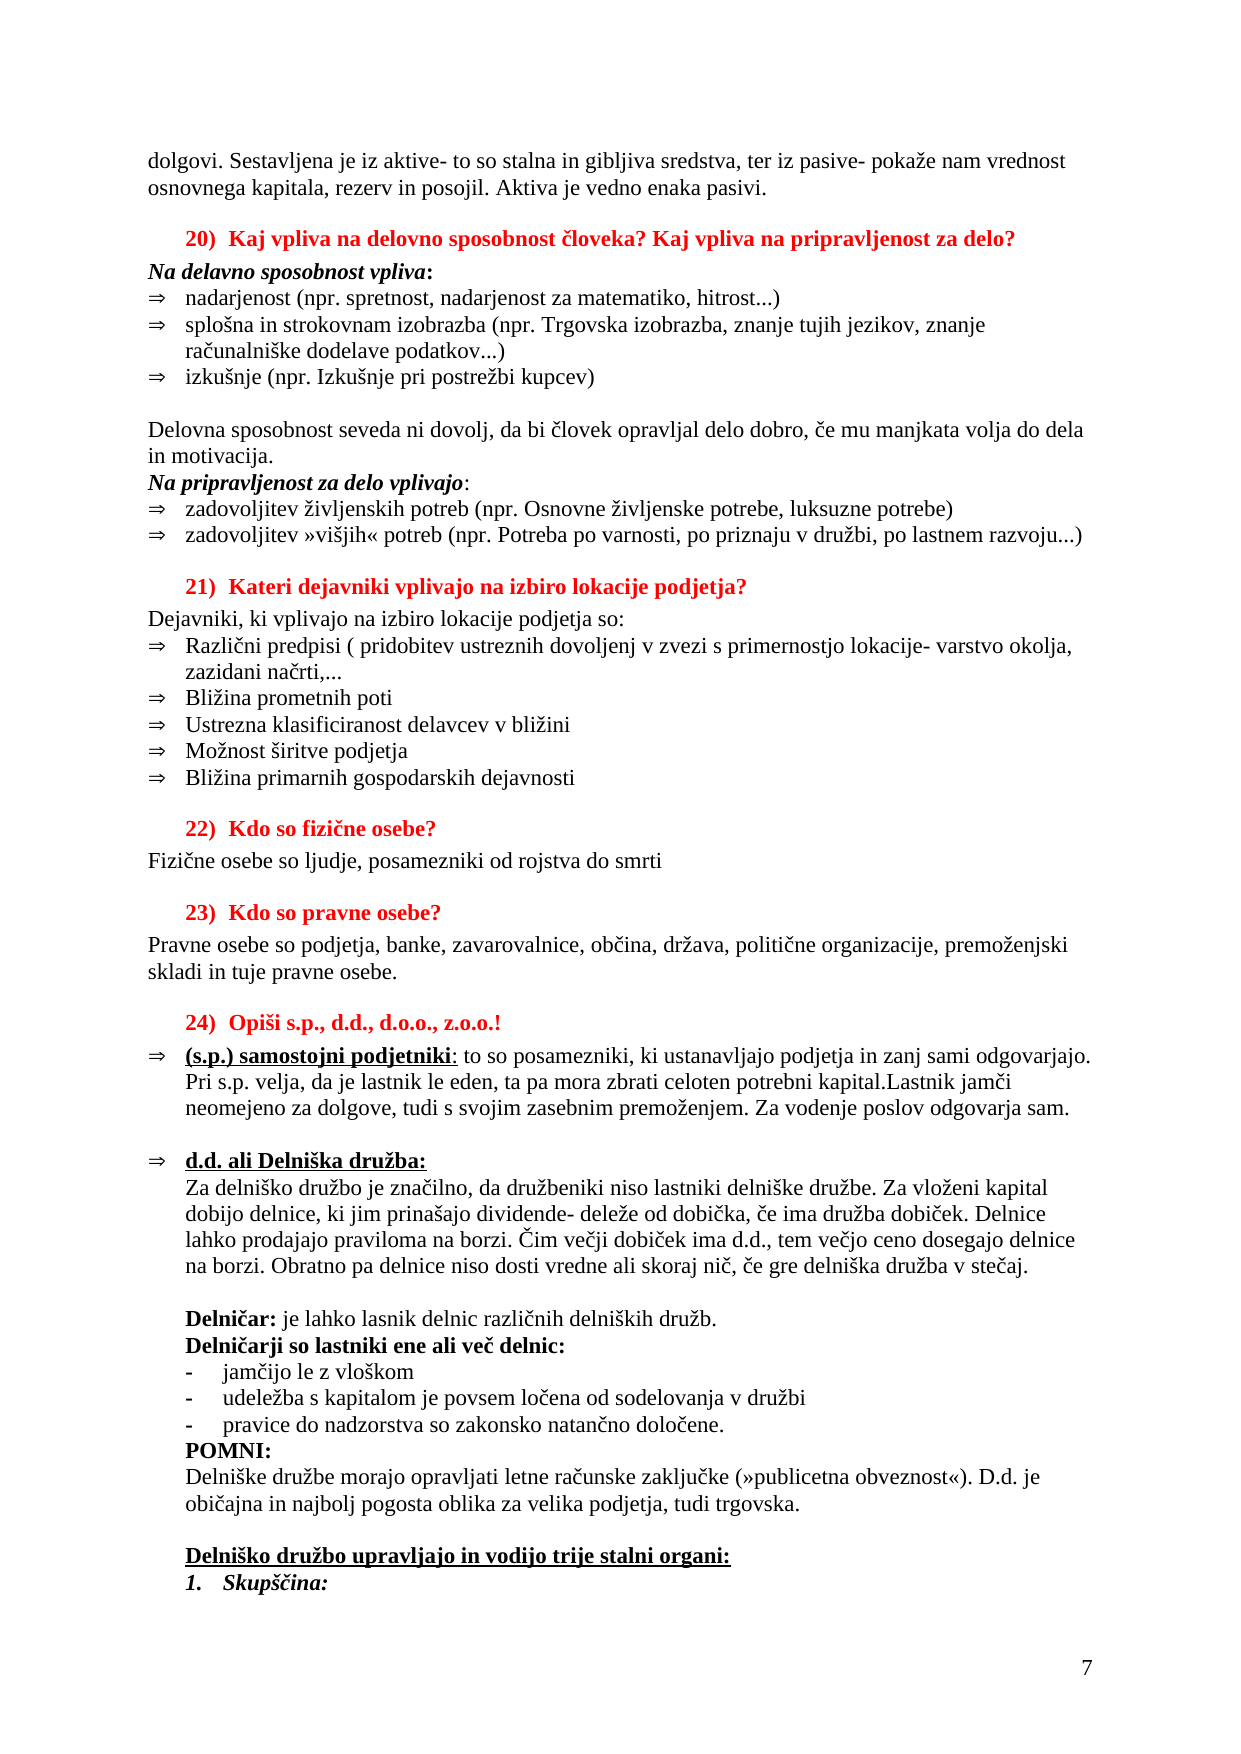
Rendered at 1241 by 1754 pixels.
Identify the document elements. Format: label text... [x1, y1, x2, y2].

subtitle Različni predpisi ( pridobitev ustreznih dovoljenj v zvezi s primernostjo lokacije- varstvo okolja, zazidani načrti,... [148, 632, 1093, 684]
subtitle Opiši s.p., d.d., d.o.o., z.o.o.! [185, 1009, 1093, 1036]
subtitle Ustrezna klasificiranost delavcev v bližini [148, 711, 1093, 737]
subtitle Bližina primarnih gospodarskih dejavnosti [148, 763, 1093, 790]
subtitle zadovoljitev »višjih« potreb (npr. Potreba po varnosti, po priznaju v družbi, po lastnem razvoju...) [148, 521, 1093, 548]
text Dejavniki, ki vplivajo na izbiro lokacije podjetja so: [148, 605, 1093, 632]
subtitle Kateri dejavniki vplivajo na izbiro lokacije podjetja? [185, 573, 1093, 599]
text Delovna sposobnost seveda ni dovolj, da bi človek opravljal delo dobro, če mu manjkata volja do dela in motivacija. [148, 416, 1093, 469]
subtitle Kdo so fizične osebe? [185, 815, 1093, 841]
text Za delniško družbo je značilno, da družbeniki niso lastniki delniške družbe. Za vloženi kapital dobijo delnice, ki jim prinašajo dividende- deleže od dobička, če ima družba dobiček. Delnice lahko prodajajo praviloma na borzi. Čim večji dobiček ima d.d., tem večjo ceno dosegajo delnice na borzi. Obratno pa delnice niso dosti vredne ali skoraj nič, če gre delniška družba v stečaj. [185, 1173, 1093, 1279]
text Pri s.p. velja, da je lastnik le eden, ta pa mora zbrati celoten potrebni kapital.Lastnik jamči neomejeno za dolgove, tudi s svojim zasebnim premoženjem. Za vodenje poslov odgovarja sam. [185, 1068, 1093, 1121]
text Na pripravljenost za delo vplivajo: [148, 469, 1093, 495]
list udeležba s kapitalom je povsem ločena od sodelovanja v družbi [185, 1384, 1093, 1411]
subtitle Kaj vpliva na delovno sposobnost človeka? Kaj vpliva na pripravljenost za delo? [185, 225, 1093, 252]
text Delniško družbo upravljajo in vodijo trije stalni organi: [185, 1542, 1093, 1569]
text dolgovi. Sestavljena je iz aktive- to so stalna in gibljiva sredstva, ter iz pasive- pokaže nam vrednost osnovnega kapitala, rezerv in posojil. Aktiva je vedno enaka pasivi. [148, 148, 1093, 200]
subtitle d.d. ali Delniška družba: [148, 1147, 1093, 1173]
text POMNI: [185, 1437, 1093, 1463]
list Skupščina: [185, 1569, 1093, 1595]
text Delničar: je lahko lasnik delnic različnih delniških družb. [185, 1305, 1093, 1332]
text Pravne osebe so podjetja, banke, zavarovalnice, občina, država, politične organizacije, premoženjski skladi in tuje pravne osebe. [148, 931, 1093, 984]
text Fizične osebe so ljudje, posamezniki od rojstva do smrti [148, 847, 1093, 874]
subtitle zadovoljitev življenskih potreb (npr. Osnovne življenske potrebe, luksuzne potrebe) [148, 495, 1093, 521]
subtitle Kdo so pravne osebe? [185, 899, 1093, 925]
text Delniške družbe morajo opravljati letne računske zaključke (»publicetna obveznost«). D.d. je običajna in najbolj pogosta oblika za velika podjetja, tudi trgovska. [185, 1463, 1093, 1516]
subtitle Bližina prometnih poti [148, 684, 1093, 711]
text Delničarji so lastniki ene ali več delnic: [185, 1332, 1093, 1358]
subtitle splošna in strokovnam izobrazba (npr. Trgovska izobrazba, znanje tujih jezikov, znanje računalniške dodelave podatkov...) [148, 311, 1093, 363]
text Na delavno sposobnost vpliva: [148, 258, 1093, 284]
subtitle nadarjenost (npr. spretnost, nadarjenost za matematiko, hitrost...) [148, 284, 1093, 311]
list jamčijo le z vloškom [185, 1358, 1093, 1384]
subtitle (s.p.) samostojni podjetniki: to so posamezniki, ki ustanavljajo podjetja in zanj sami odgovarjajo. [148, 1042, 1093, 1068]
subtitle Možnost širitve podjetja [148, 737, 1093, 763]
subtitle izkušnje (npr. Izkušnje pri postrežbi kupcev) [148, 363, 1093, 390]
list pravice do nadzorstva so zakonsko natančno določene. [185, 1411, 1093, 1437]
